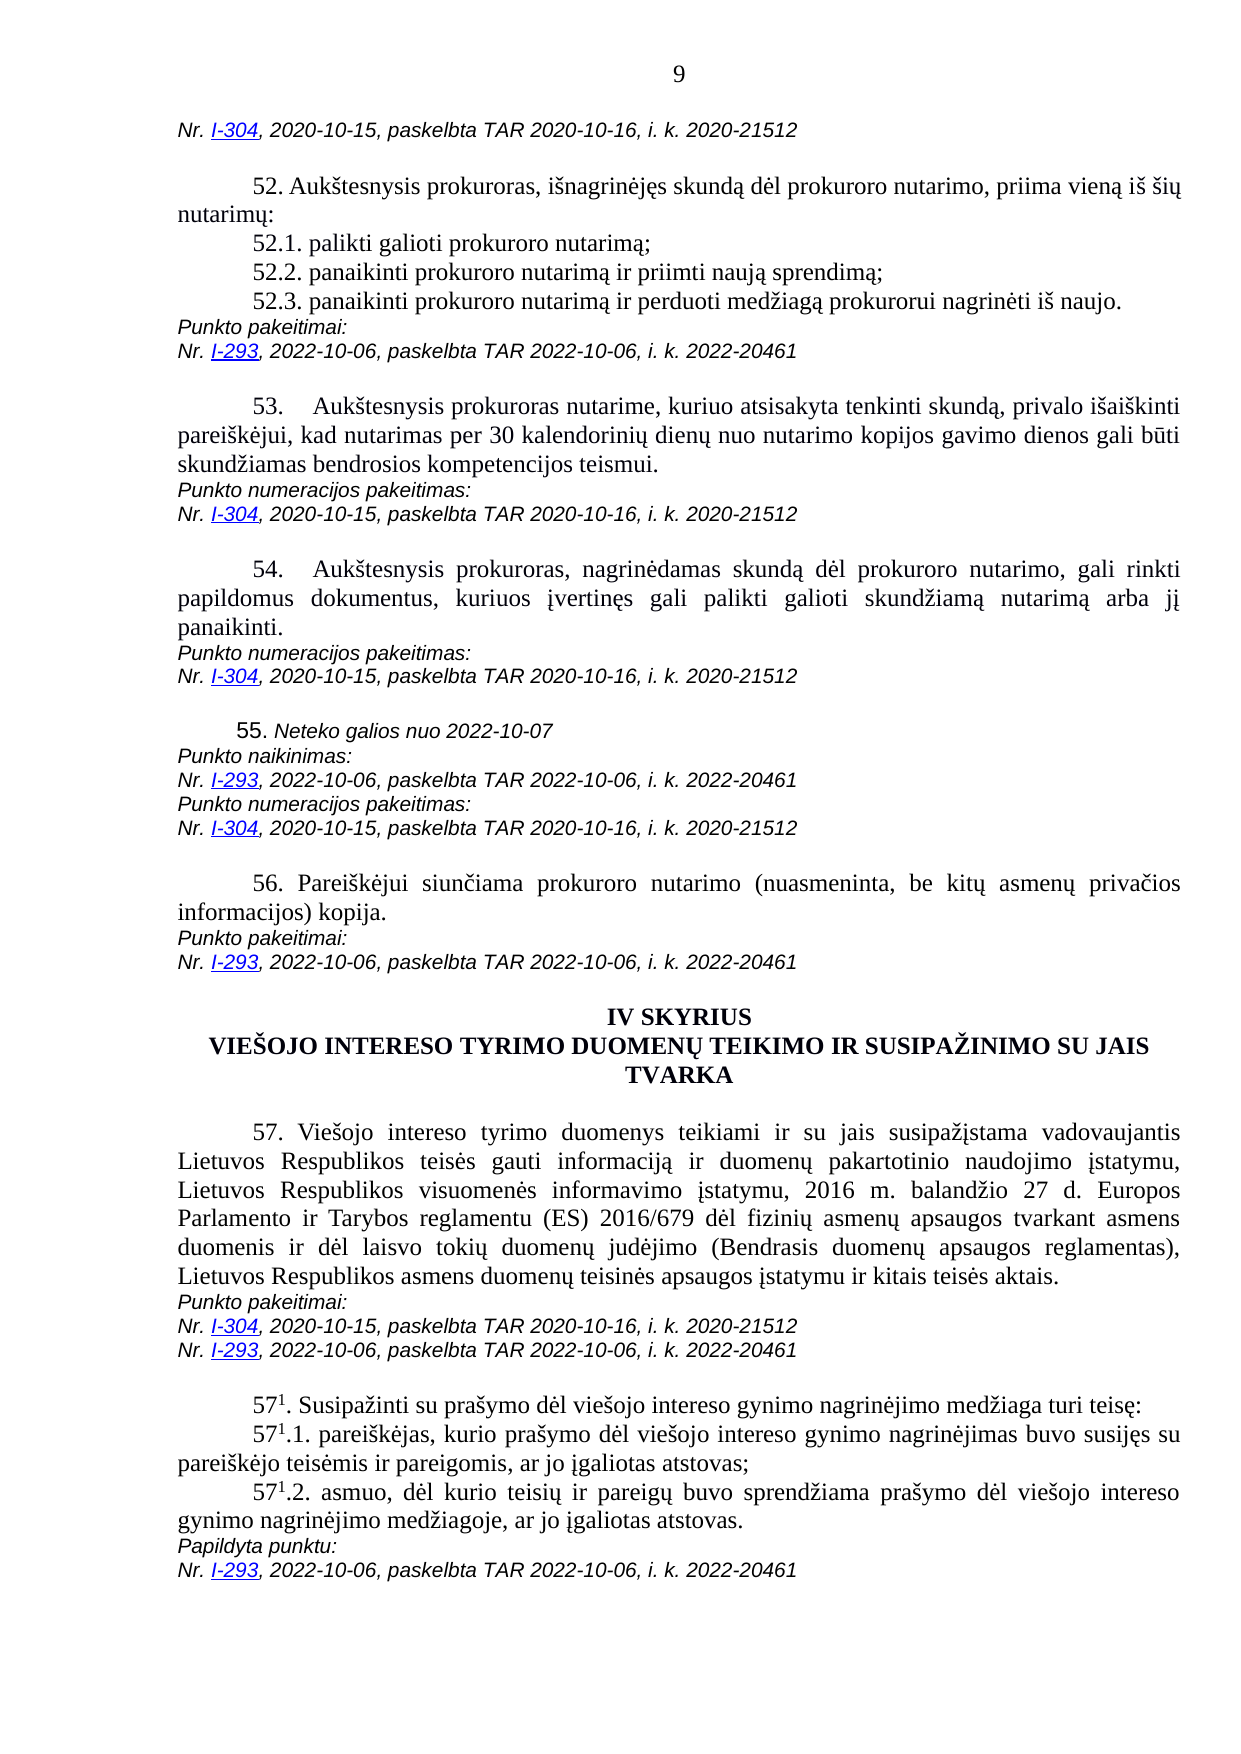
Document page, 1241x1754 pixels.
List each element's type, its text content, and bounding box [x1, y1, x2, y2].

text Nr. I-304, 2020-10-15, paskelbta TAR 2020-10-16, i. k. 2020-21512 [177, 118, 1181, 142]
text 52.2. panaikinti prokuroro nutarimą ir priimti naują sprendimą; [177, 257, 1181, 286]
text 56. Pareiškėjui siunčiama prokuroro nutarimo (nuasmeninta, be kitų asmenų privačios informacijos) kopija. [177, 868, 1181, 926]
text Nr. I-304, 2020-10-15, paskelbta TAR 2020-10-16, i. k. 2020-21512 [177, 664, 1181, 688]
text Nr. I-293, 2022-10-06, paskelbta TAR 2022-10-06, i. k. 2022-20461 [177, 1338, 1181, 1362]
text 54. Aukštesnysis prokuroras, nagrinėdamas skundą dėl prokuroro nutarimo, gali rinkti papildomus dokumentus, kuriuos įvertinęs gali palikti galioti skundžiamą nutarimą arba jį panaikinti. [177, 554, 1181, 640]
text Punkto pakeitimai: [177, 926, 1181, 949]
text 52.3. panaikinti prokuroro nutarimą ir perduoti medžiagą prokurorui nagrinėti iš naujo. [177, 286, 1181, 314]
text Nr. I-304, 2020-10-15, paskelbta TAR 2020-10-16, i. k. 2020-21512 [177, 1314, 1181, 1338]
text 571.2. asmuo, dėl kurio teisių ir pareigų buvo sprendžiama prašymo dėl viešojo intereso gynimo nagrinėjimo medžiagoje, ar jo įgaliotas atstovas. [177, 1477, 1181, 1534]
text VIEŠOJO INTERESO TYRIMO DUOMENŲ TEIKIMO IR SUSIPAŽINIMO SU JAIS TVARKA [177, 1031, 1181, 1088]
text Punkto numeracijos pakeitimas: [177, 791, 1181, 815]
text 53. Aukštesnysis prokuroras nutarime, kuriuo atsisakyta tenkinti skundą, privalo išaiškinti pareiškėjui, kad nutarimas per 30 kalendorinių dienų nuo nutarimo kopijos gavimo dienos gali būti skundžiamas bendrosios kompetencijos teismui. [177, 391, 1181, 477]
text Nr. I-293, 2022-10-06, paskelbta TAR 2022-10-06, i. k. 2022-20461 [177, 338, 1181, 362]
text Nr. I-293, 2022-10-06, paskelbta TAR 2022-10-06, i. k. 2022-20461 [177, 767, 1181, 791]
text 55. Neteko galios nuo 2022-10-07 [177, 717, 1181, 743]
text 52.1. palikti galioti prokuroro nutarimą; [177, 228, 1181, 257]
text Papildyta punktu: [177, 1534, 1181, 1558]
text 571.1. pareiškėjas, kurio prašymo dėl viešojo intereso gynimo nagrinėjimas buvo susijęs su pareiškėjo teisėmis ir pareigomis, ar jo įgaliotas atstovas; [177, 1419, 1181, 1477]
text Punkto numeracijos pakeitimas: [177, 477, 1181, 501]
text Nr. I-293, 2022-10-06, paskelbta TAR 2022-10-06, i. k. 2022-20461 [177, 949, 1181, 973]
text 52. Aukštesnysis prokuroras, išnagrinėjęs skundą dėl prokuroro nutarimo, priima vieną iš šių nutarimų: [177, 171, 1181, 228]
text 571. Susipažinti su prašymo dėl viešojo intereso gynimo nagrinėjimo medžiaga turi teisę: [177, 1390, 1181, 1419]
text 57. Viešojo intereso tyrimo duomenys teikiami ir su jais susipažįstama vadovaujantis Lietuvos Respublikos teisės gauti informaciją ir duomenų pakartotinio naudojimo įstatymu, Lietuvos Respublikos visuomenės informavimo įstatymu, 2016 m. balandžio 27 d. Europos Parlamento ir Tarybos reglamentu (ES) 2016/679 dėl fizinių asmenų apsaugos tvarkant asmens duomenis ir dėl laisvo tokių duomenų judėjimo (Bendrasis duomenų apsaugos reglamentas), Lietuvos Respublikos asmens duomenų teisinės apsaugos įstatymu ir kitais teisės aktais. [177, 1117, 1181, 1290]
text Punkto pakeitimai: [177, 314, 1181, 338]
text Punkto pakeitimai: [177, 1290, 1181, 1314]
text Nr. I-304, 2020-10-15, paskelbta TAR 2020-10-16, i. k. 2020-21512 [177, 815, 1181, 839]
text Nr. I-304, 2020-10-15, paskelbta TAR 2020-10-16, i. k. 2020-21512 [177, 501, 1181, 525]
text Punkto numeracijos pakeitimas: [177, 640, 1181, 664]
text Punkto naikinimas: [177, 743, 1181, 767]
text IV SKYRIUS [177, 1002, 1181, 1031]
text Nr. I-293, 2022-10-06, paskelbta TAR 2022-10-06, i. k. 2022-20461 [177, 1558, 1181, 1582]
